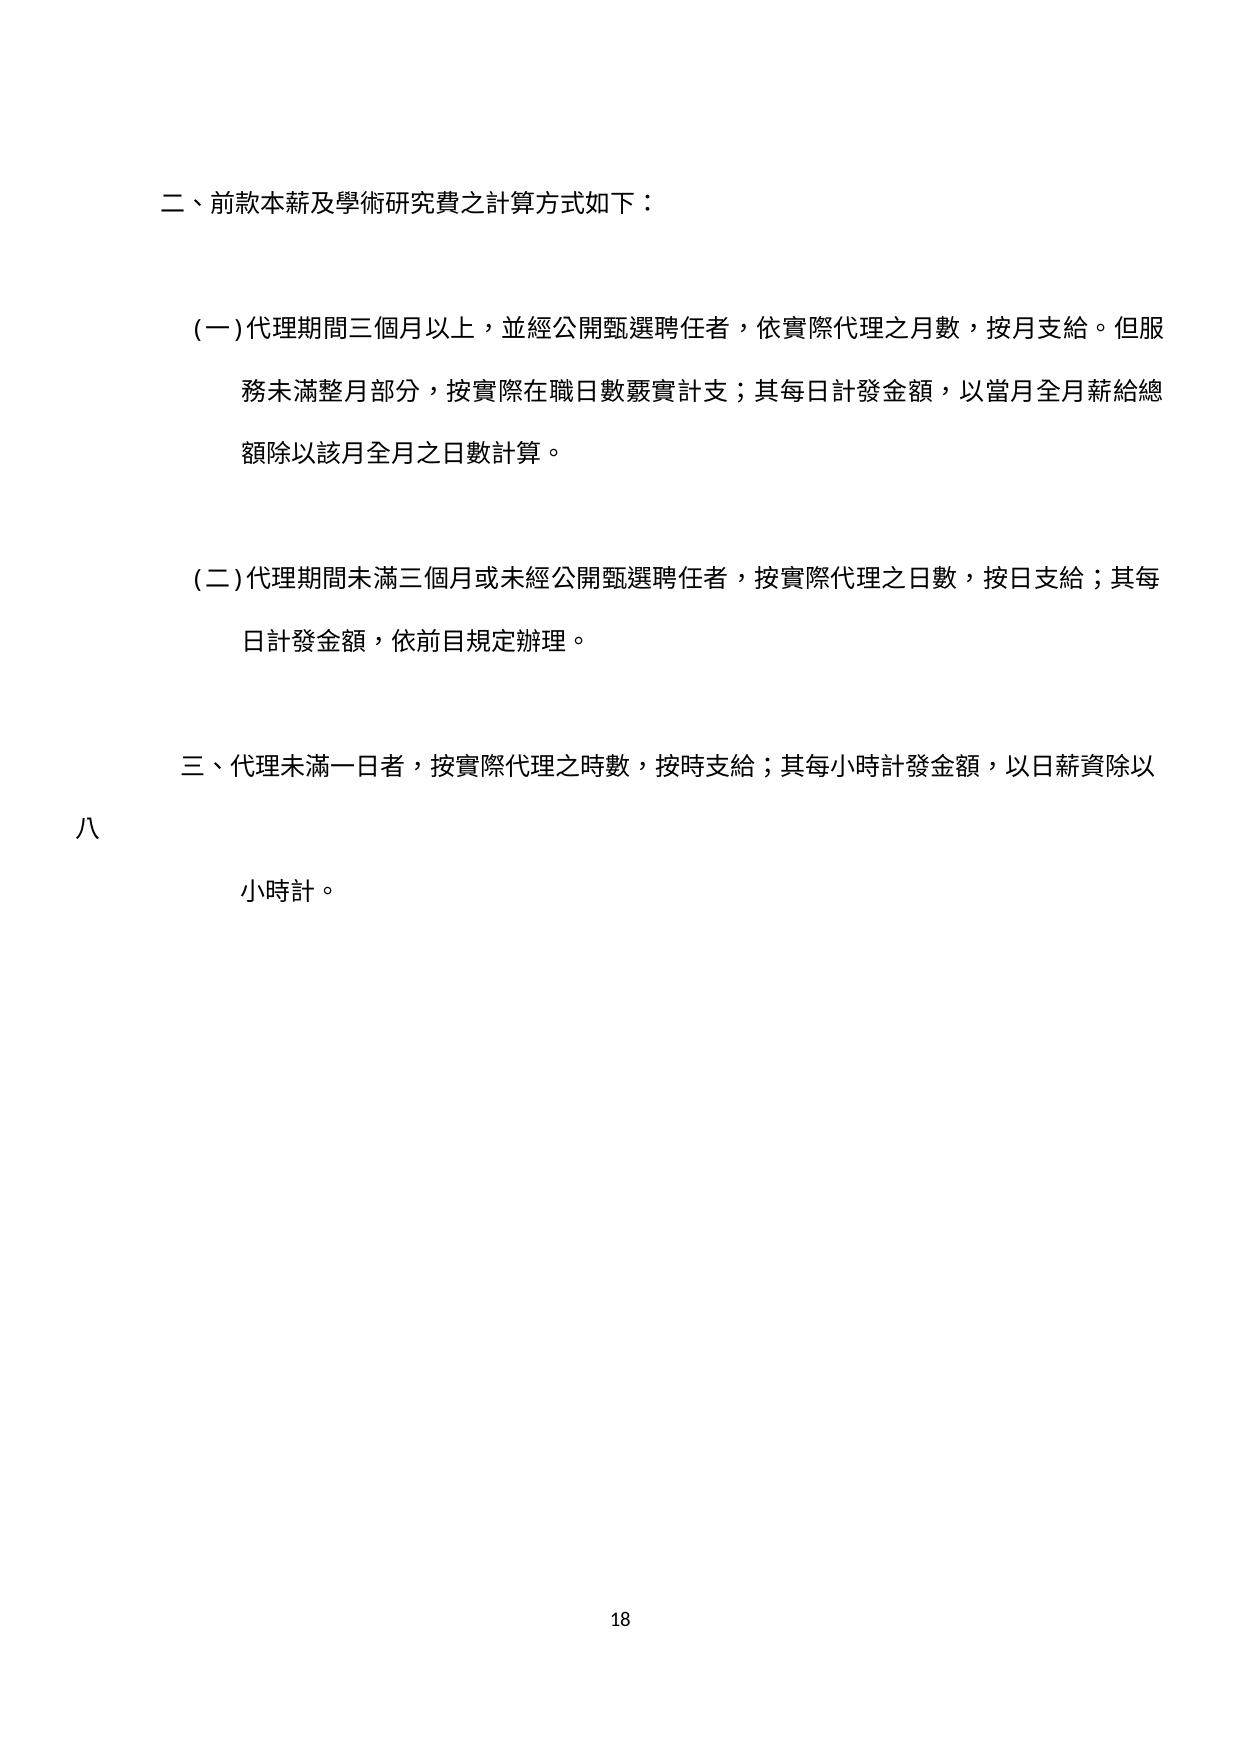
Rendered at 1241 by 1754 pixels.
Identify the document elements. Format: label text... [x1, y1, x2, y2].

text (二)代理期間未滿三個月或未經公開甄選聘任者，按實際代理之日數，按日支給；其每日計發金額，依前目規定辦理。 [190, 535, 1163, 660]
text 三、代理未滿一日者，按實際代理之時數，按時支給；其每小時計發金額，以日薪資除以八 [75, 722, 1165, 847]
text 二、前款本薪及學術研究費之計算方式如下： [160, 160, 1165, 222]
text 小時計。 [75, 847, 1165, 910]
text (一)代理期間三個月以上，並經公開甄選聘任者，依實際代理之月數，按月支給。但服務未滿整月部分，按實際在職日數覈實計支；其每日計發金額，以當月全月薪給總額除以該月全月之日數計算。 [190, 285, 1165, 472]
